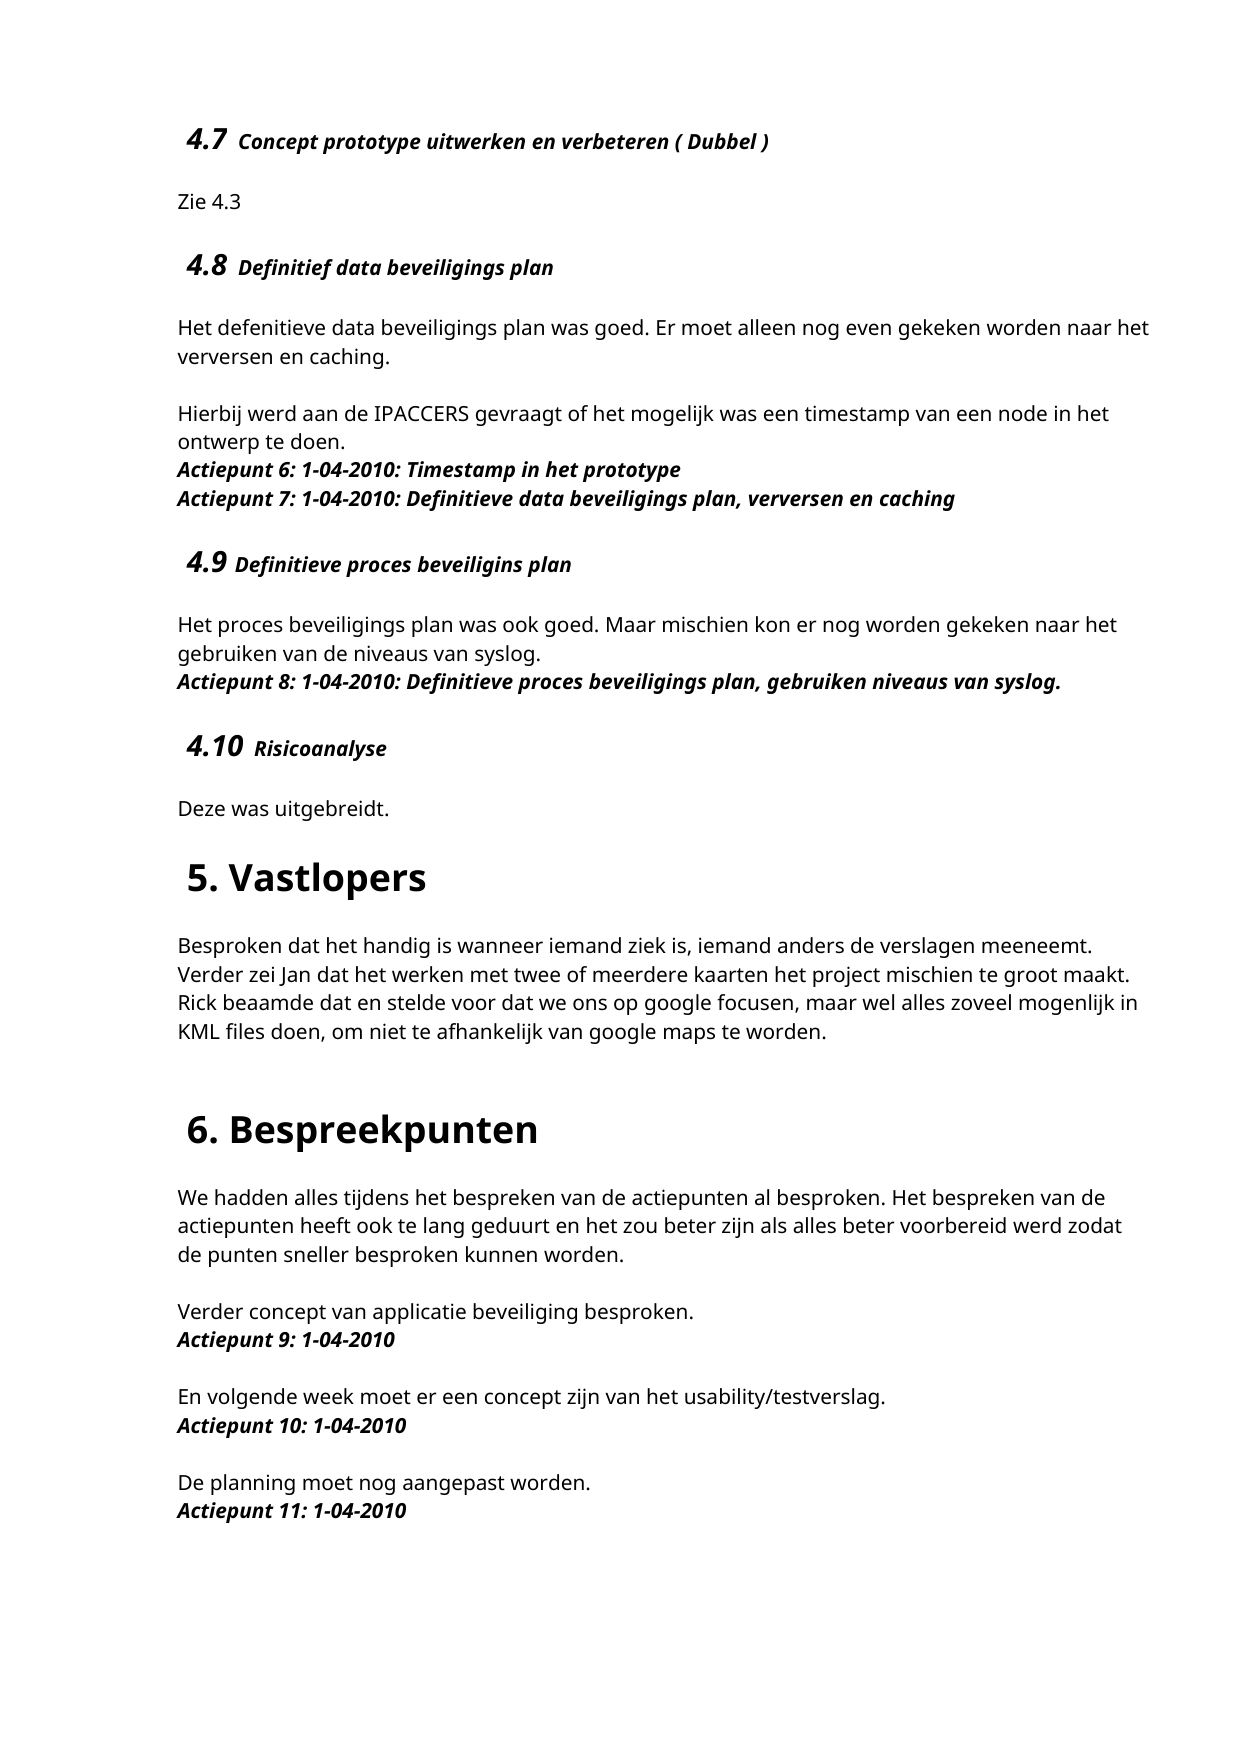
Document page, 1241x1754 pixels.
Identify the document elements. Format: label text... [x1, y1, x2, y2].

subtitle 4.8 Definitief data beveiligings plan [187, 244, 1142, 284]
subtitle 4.10 Risicoanalyse [254, 725, 387, 734]
subtitle 4.7 Concept prototype uitwerken en verbeteren ( Dubbel ) [238, 118, 769, 127]
text Het defenitieve data beveiligings plan was goed. Er moet alleen nog even gekeken worden naar het verversen en caching. Hierbij werd aan de IPACCERS gevraagt of het mogelijk was een timestamp van een node in het ontwerp te doen. Actiepunt 6: 1-04-2010: Timestamp in het prototype Actiepunt 7: 1-04-2010: Definitieve data beveiligings plan, verversen en caching [177, 313, 1152, 512]
subtitle 5. Vastlopers [436, 851, 1142, 902]
text Het proces beveiligings plan was ook goed. Maar mischien kon er nog worden gekeken naar het gebruiken van de niveaus van syslog. Actiepunt 8: 1-04-2010: Definitieve proces beveiligings plan, gebruiken niveaus van syslog. [177, 611, 1152, 696]
subtitle 4.9 Definitieve proces beveiligins plan [580, 542, 1142, 581]
text Deze was uitgebreidt. [395, 794, 1152, 822]
subtitle 6. Bespreekpunten [549, 1103, 1142, 1154]
text Zie 4.3 [246, 187, 1152, 215]
subtitle 4.7 Concept prototype uitwerken en verbeteren ( Dubbel ) [777, 118, 1142, 158]
text Besproken dat het handig is wanneer iemand ziek is, iemand anders de verslagen meeneemt. Verder zei Jan dat het werken met twee of meerdere kaarten het project mischien te groot maakt. Rick beaamde dat en stelde voor dat we ons op google focusen, maar wel alles zoveel mogenlijk in KML files doen, om niet te afhankelijk van google maps te worden. [177, 932, 1152, 1074]
subtitle 4.9 Definitieve proces beveiligins plan [234, 542, 572, 581]
subtitle 4.10 Risicoanalyse [394, 725, 1142, 765]
text We hadden alles tijdens het bespreken van de actiepunten al besproken. Het bespreken van de actiepunten heeft ook te lang geduurt en het zou beter zijn als alles beter voorbereid werd zodat de punten sneller besproken kunnen worden. Verder concept van applicatie beveiliging besproken. Actiepunt 9: 1-04-2010 En volgende week moet er een concept zijn van het usability/testverslag. Actiepunt 10: 1-04-2010 De planning moet nog aangepast worden. Actiepunt 11: 1-04-2010 [177, 1183, 1152, 1553]
